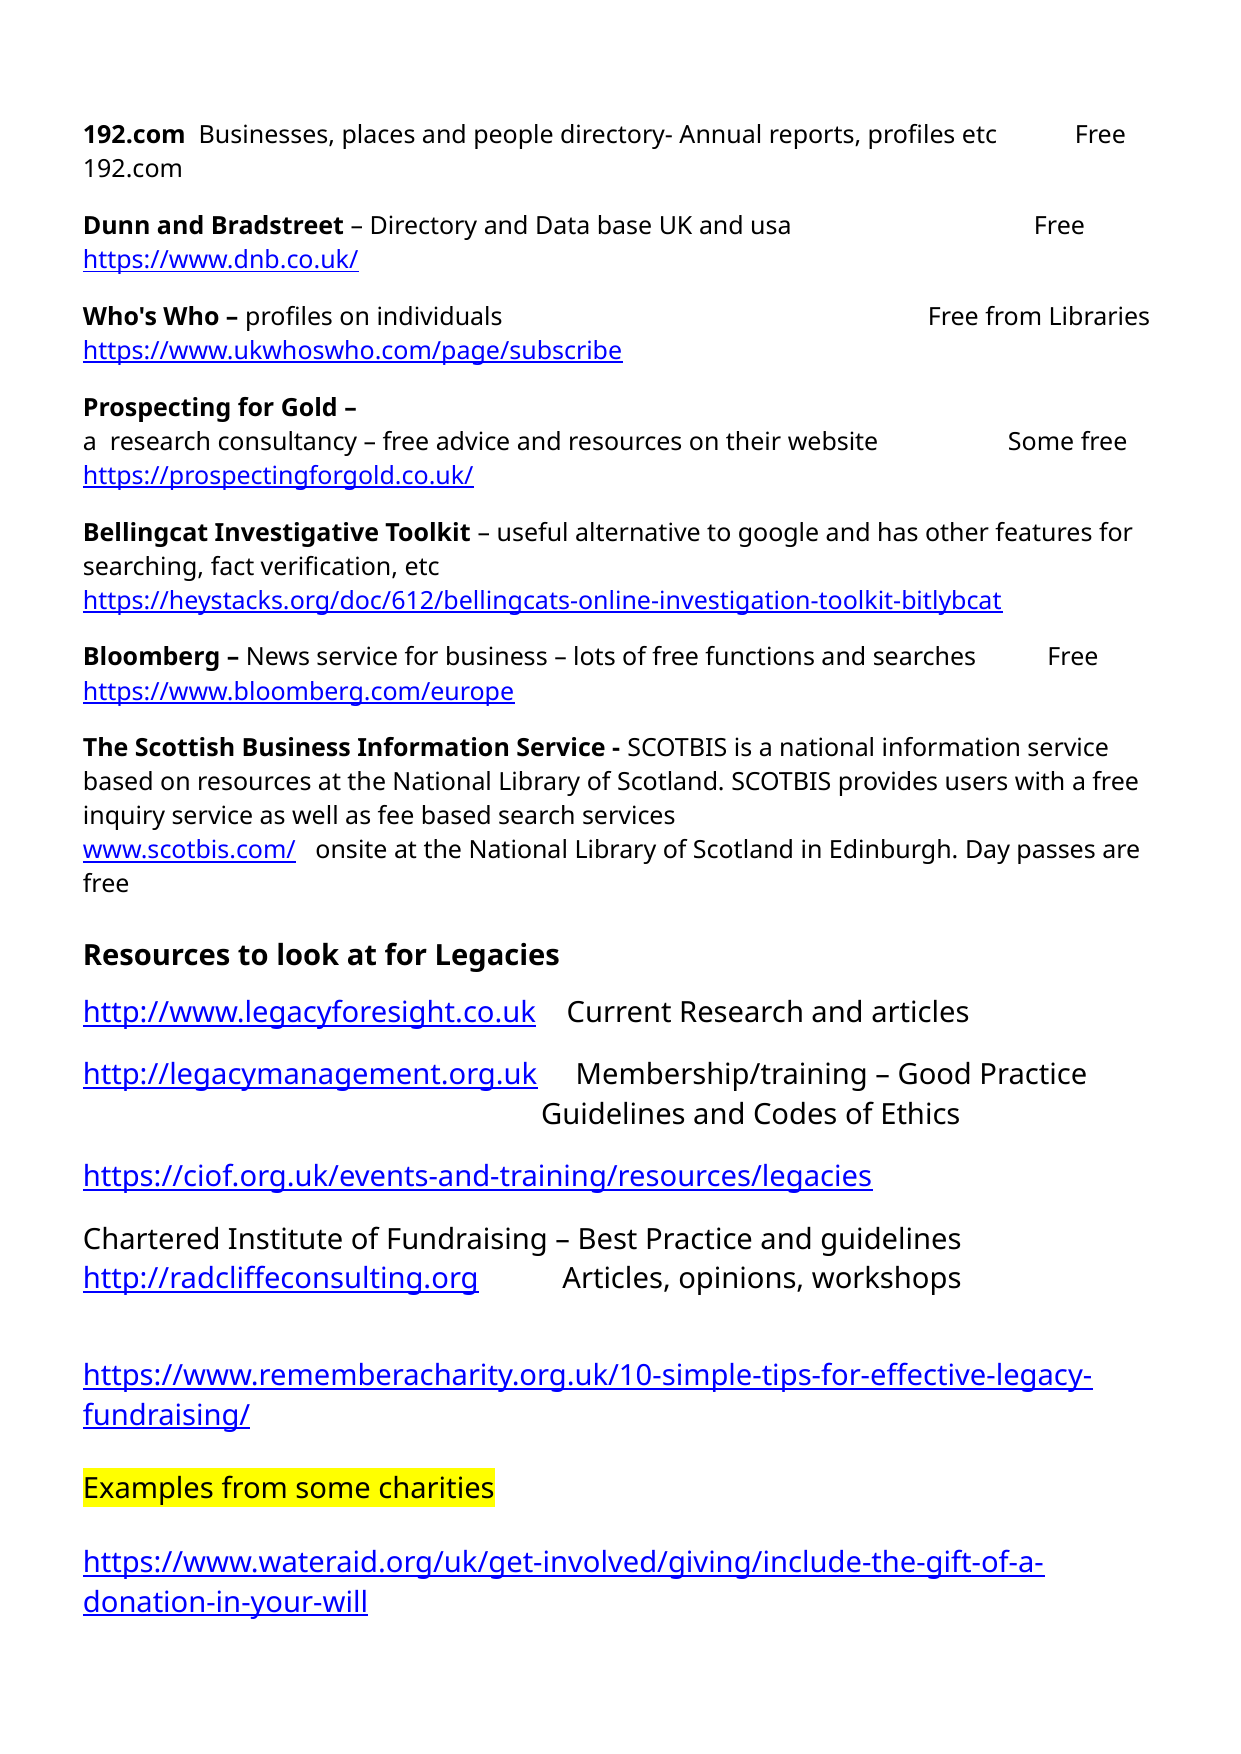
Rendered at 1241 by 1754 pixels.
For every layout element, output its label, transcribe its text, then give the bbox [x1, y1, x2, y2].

text https://ciof.org.uk/events-and-training/resources/legacies [83, 1156, 1157, 1195]
text The Scottish Business Information Service - SCOTBIS is a national information service based on resources at the National Library of Scotland. SCOTBIS provides users with a free inquiry service as well as fee based search services [83, 730, 1157, 832]
text Resources to look at for Legacies [83, 934, 1157, 974]
text Who's Who – profiles on individuals Free from Libraries [83, 298, 1157, 332]
text https://www.wateraid.org/uk/get-involved/giving/include-the-gift-of-a-donation-in-your-will [83, 1541, 1157, 1621]
text https://www.ukwhoswho.com/page/subscribe [83, 332, 1157, 367]
text http://radcliffeconsulting.org Articles, opinions, workshops [83, 1258, 1157, 1297]
text 192.com Businesses, places and people directory- Annual reports, profiles etc Free [83, 117, 1157, 151]
text https://www.dnb.co.uk/ [83, 242, 1157, 276]
text Prospecting for Gold – [83, 389, 1157, 423]
text https://www.rememberacharity.org.uk/10-simple-tips-for-effective-legacy-fundraising/ [83, 1354, 1157, 1433]
text www.scotbis.com/ onsite at the National Library of Scotland in Edinburgh. Day passes are free [83, 832, 1157, 900]
text https://heystacks.org/doc/612/bellingcats-online-investigation-toolkit-bitlybcat [83, 582, 1157, 616]
text http://www.legacyforesight.co.uk Current Research and articles [83, 991, 1157, 1031]
text http://legacymanagement.org.uk Membership/training – Good Practice [83, 1053, 1157, 1093]
text 192.com [83, 151, 1157, 185]
text Bloomberg – News service for business – lots of free functions and searches Free [83, 639, 1157, 673]
text Guidelines and Codes of Ethics [83, 1093, 1157, 1133]
text a research consultancy – free advice and resources on their website Some free [83, 423, 1157, 457]
text https://www.bloomberg.com/europe [83, 673, 1157, 707]
text Bellingcat Investigative Toolkit – useful alternative to google and has other features for searching, fact verification, etc [83, 514, 1157, 582]
text Chartered Institute of Fundraising – Best Practice and guidelines [83, 1218, 1157, 1258]
text Dunn and Bradstreet – Directory and Data base UK and usa Free [83, 208, 1157, 242]
text https://prospectingforgold.co.uk/ [83, 457, 1157, 491]
text Examples from some charities [83, 1467, 1157, 1507]
